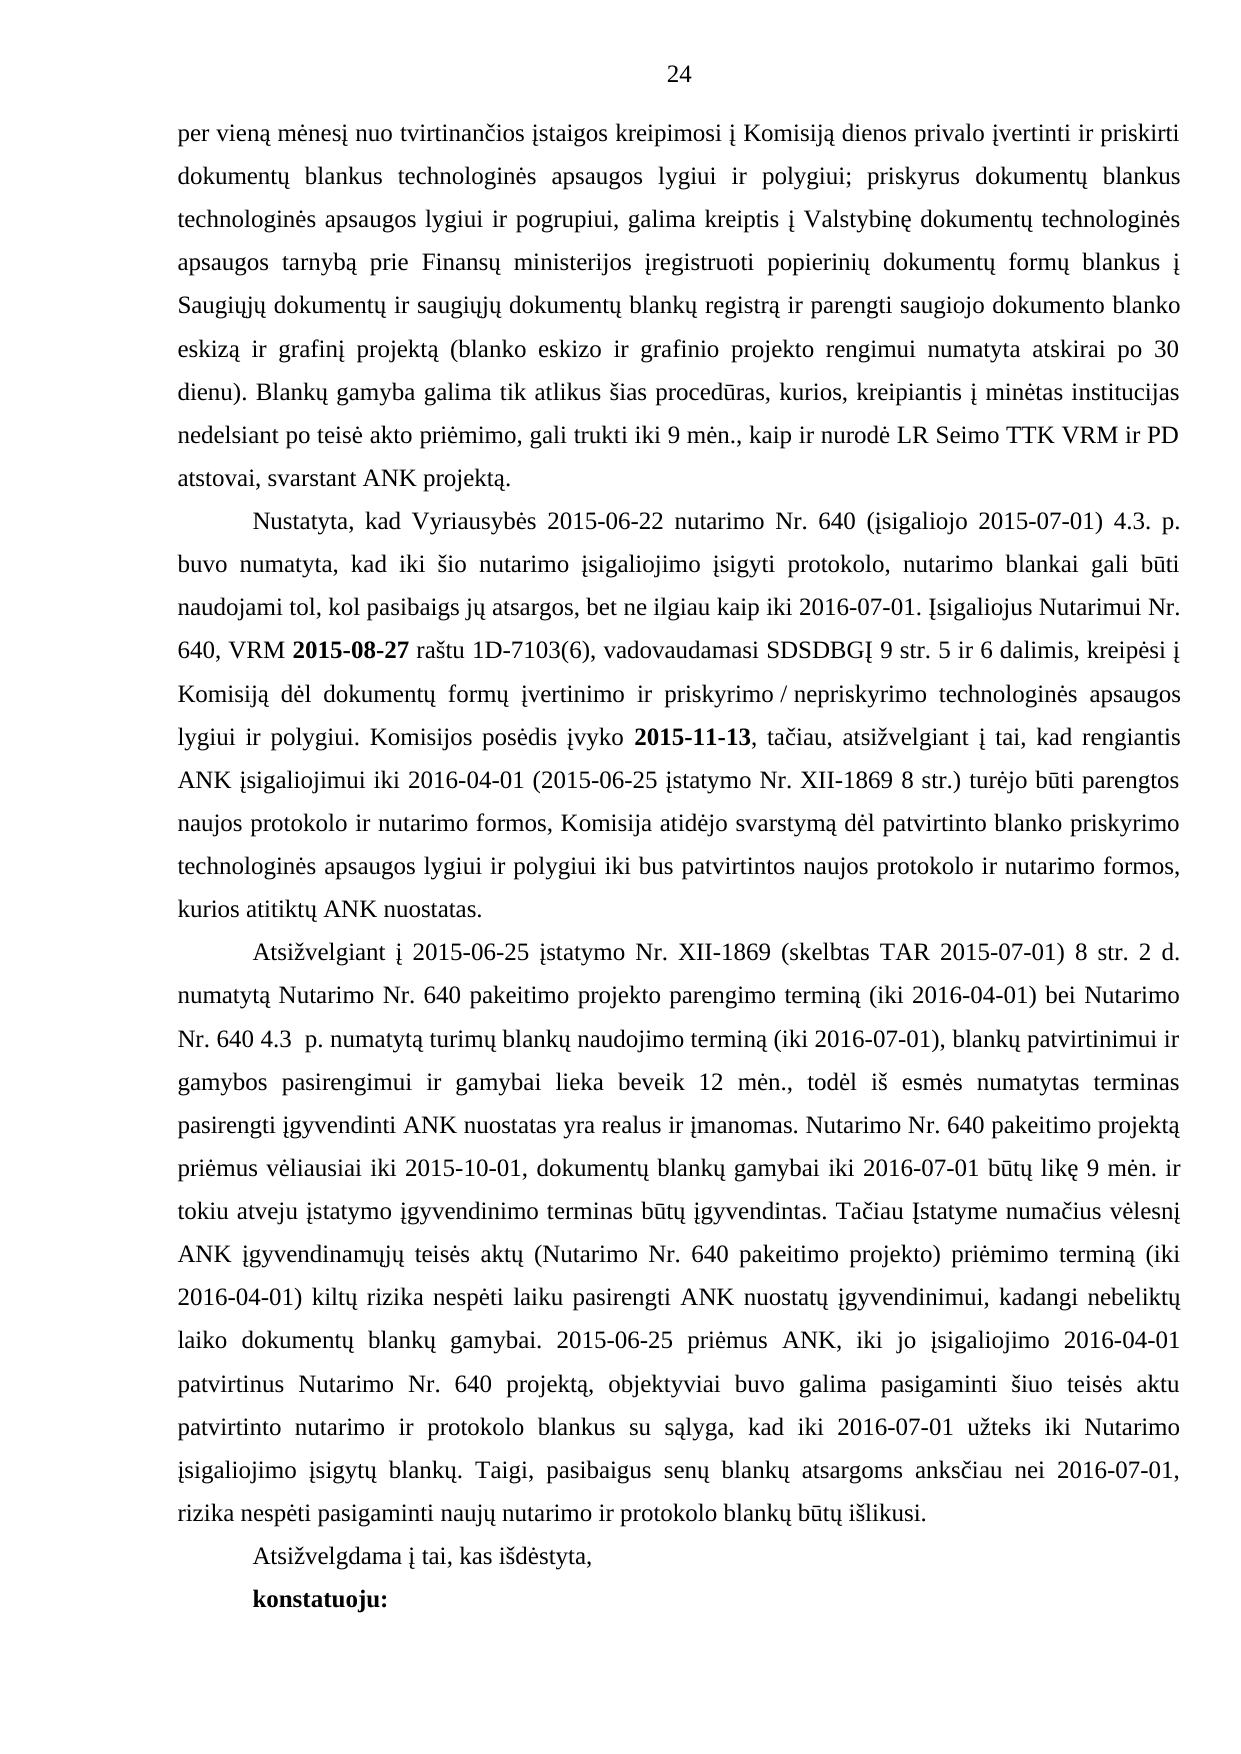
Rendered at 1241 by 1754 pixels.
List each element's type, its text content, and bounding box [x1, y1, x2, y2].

text Atsižvelgdama į tai, kas išdėstyta, [177, 1541, 1181, 1570]
text Atsižvelgiant į 2015-06-25 įstatymo Nr. XII-1869 (skelbtas TAR 2015-07-01) 8 str. 2 d. numatytą Nutarimo Nr. 640 pakeitimo projekto parengimo terminą (iki 2016-04-01) bei Nutarimo Nr. 640 4.3 p. numatytą turimų blankų naudojimo terminą (iki 2016-07-01), blankų patvirtinimui ir gamybos pasirengimui ir gamybai lieka beveik 12 mėn., todėl iš esmės numatytas terminas pasirengti įgyvendinti ANK nuostatas yra realus ir įmanomas. Nutarimo Nr. 640 pakeitimo projektą priėmus vėliausiai iki 2015-10-01, dokumentų blankų gamybai iki 2016-07-01 būtų likę 9 mėn. ir tokiu atveju įstatymo įgyvendinimo terminas būtų įgyvendintas. Tačiau Įstatyme numačius vėlesnį ANK įgyvendinamųjų teisės aktų (Nutarimo Nr. 640 pakeitimo projekto) priėmimo terminą (iki 2016-04-01) kiltų rizika nespėti laiku pasirengti ANK nuostatų įgyvendinimui, kadangi nebeliktų laiko dokumentų blankų gamybai. 2015-06-25 priėmus ANK, iki jo įsigaliojimo 2016-04-01 patvirtinus Nutarimo Nr. 640 projektą, objektyviai buvo galima pasigaminti šiuo teisės aktu patvirtinto nutarimo ir protokolo blankus su sąlyga, kad iki 2016-07-01 užteks iki Nutarimo įsigaliojimo įsigytų blankų. Taigi, pasibaigus senų blankų atsargoms anksčiau nei 2016-07-01, rizika nespėti pasigaminti naujų nutarimo ir protokolo blankų būtų išlikusi. [177, 937, 1181, 1527]
text per vieną mėnesį nuo tvirtinančios įstaigos kreipimosi į Komisiją dienos privalo įvertinti ir priskirti dokumentų blankus technologinės apsaugos lygiui ir polygiui; priskyrus dokumentų blankus technologinės apsaugos lygiui ir pogrupiui, galima kreiptis į Valstybinę dokumentų technologinės apsaugos tarnybą prie Finansų ministerijos įregistruoti popierinių dokumentų formų blankus į Saugiųjų dokumentų ir saugiųjų dokumentų blankų registrą ir parengti saugiojo dokumento blanko eskizą ir grafinį projektą (blanko eskizo ir grafinio projekto rengimui numatyta atskirai po 30 dienu). Blankų gamyba galima tik atlikus šias procedūras, kurios, kreipiantis į minėtas institucijas nedelsiant po teisė akto priėmimo, gali trukti iki 9 mėn., kaip ir nurodė LR Seimo TTK VRM ir PD atstovai, svarstant ANK projektą. [177, 118, 1181, 492]
text konstatuoju: [177, 1584, 1181, 1613]
text Nustatyta, kad Vyriausybės 2015-06-22 nutarimo Nr. 640 (įsigaliojo 2015-07-01) 4.3. p. buvo numatyta, kad iki šio nutarimo įsigaliojimo įsigyti protokolo, nutarimo blankai gali būti naudojami tol, kol pasibaigs jų atsargos, bet ne ilgiau kaip iki 2016-07-01. Įsigaliojus Nutarimui Nr. 640, VRM 2015-08-27 raštu 1D-7103(6), vadovaudamasi SDSDBGĮ 9 str. 5 ir 6 dalimis, kreipėsi į Komisiją dėl dokumentų formų įvertinimo ir priskyrimo / nepriskyrimo technologinės apsaugos lygiui ir polygiui. Komisijos posėdis įvyko 2015-11-13, tačiau, atsižvelgiant į tai, kad rengiantis ANK įsigaliojimui iki 2016-04-01 (2015-06-25 įstatymo Nr. XII-1869 8 str.) turėjo būti parengtos naujos protokolo ir nutarimo formos, Komisija atidėjo svarstymą dėl patvirtinto blanko priskyrimo technologinės apsaugos lygiui ir polygiui iki bus patvirtintos naujos protokolo ir nutarimo formos, kurios atitiktų ANK nuostatas. [177, 506, 1181, 923]
